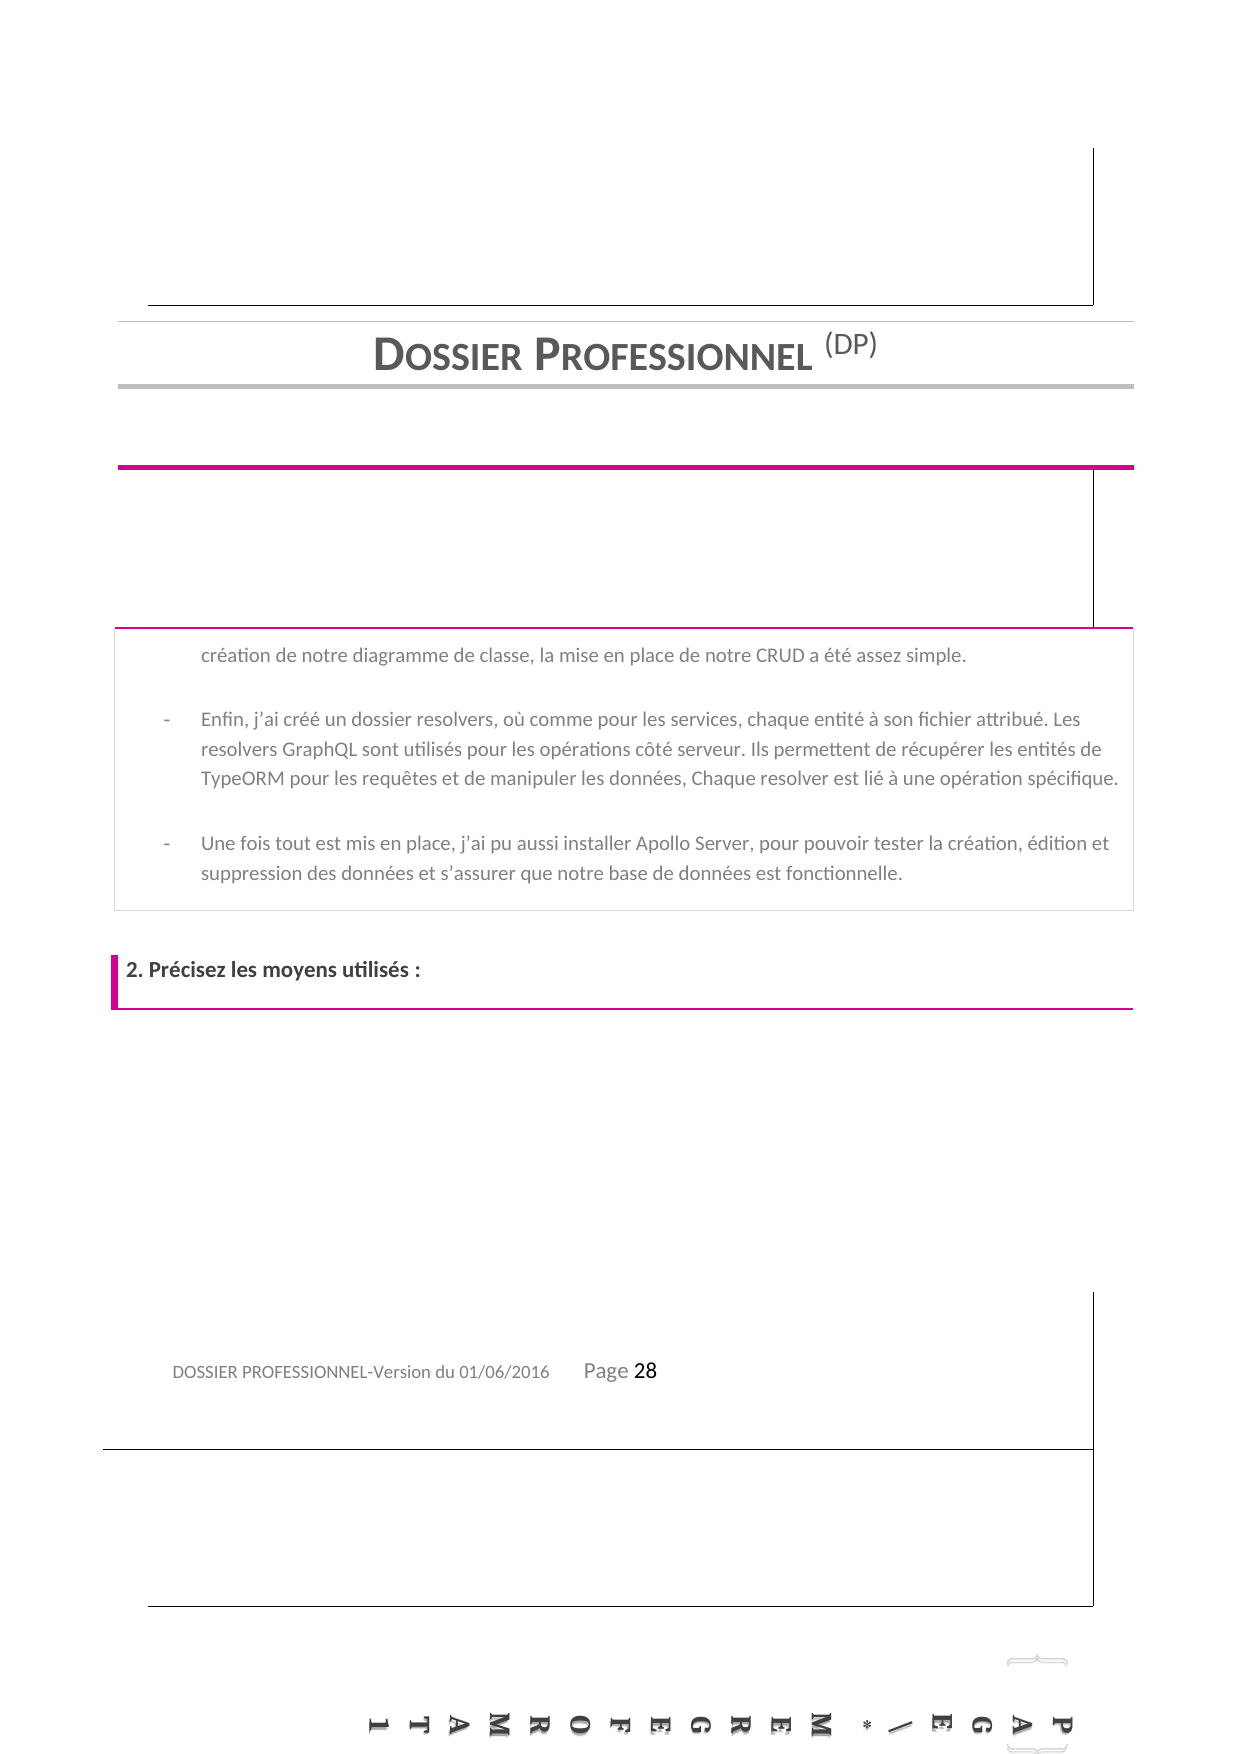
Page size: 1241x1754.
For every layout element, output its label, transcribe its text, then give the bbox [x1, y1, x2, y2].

table_cell 2. Précisez les moyens utilisés : [118, 955, 1133, 1008]
table_cell création de notre diagramme de classe, la mise en place de notre CRUD a été assez simple. Enfin, j’ai créé un dossier resolvers, où comme pour les services, chaque entité à son fichier attribué. Les resolvers GraphQL sont utilisés pour les opérations côté serveur. Ils permettent de récupérer les entités de TypeORM pour les requêtes et de manipuler les données, Chaque resolver est lié à une opération spécifique. Une fois tout est mis en place, j’ai pu aussi installer Apollo Server, pour pouvoir tester la création, édition et suppression des données et s’assurer que notre base de données est fonctionnelle. [115, 629, 1133, 910]
table_cell [115, 911, 1133, 955]
